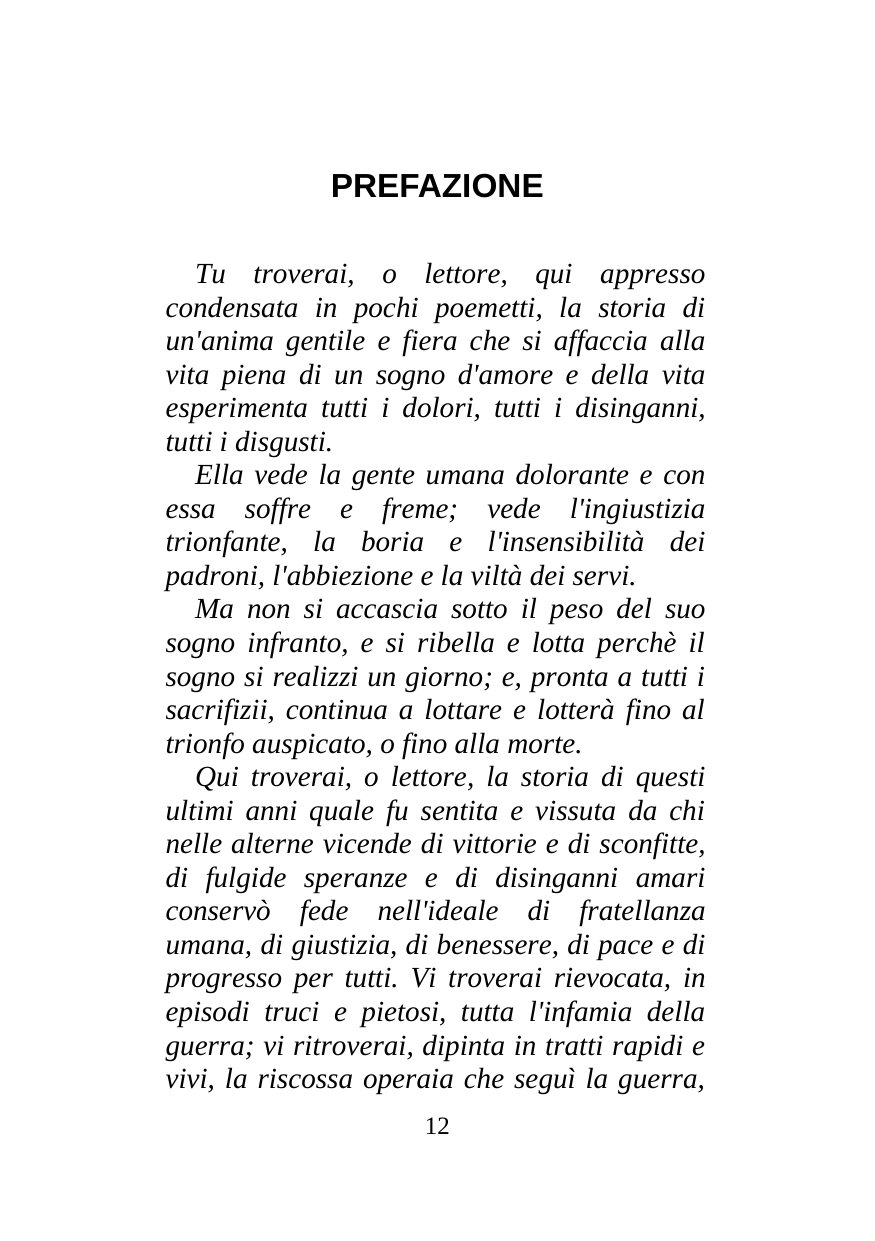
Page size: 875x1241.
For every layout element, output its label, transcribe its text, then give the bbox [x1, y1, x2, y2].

text Ella vede la gente umana dolorante e con essa soffre e freme; vede l'ingiustizia trionfante, la boria e l'insensibilità dei padroni, l'abbiezione e la viltà dei servi. [165, 457, 709, 592]
text Tu troverai, o lettore, qui appresso condensata in pochi poemetti, la storia di un'anima gentile e fiera che si affaccia alla vita piena di un sogno d'amore e della vita esperimenta tutti i dolori, tutti i disinganni, tutti i disgusti. [165, 256, 709, 457]
text Ma non si accascia sotto il peso del suo sogno infranto, e si ribella e lotta perchè il sogno si realizzi un giorno; e, pronta a tutti i sacrifizii, continua a lottare e lotterà fino al trionfo auspicato, o fino alla morte. [165, 592, 709, 759]
subtitle PREFAZIONE [106, 166, 768, 205]
text Qui troverai, o lettore, la storia di questi ultimi anni quale fu sentita e vissuta da chi nelle alterne vicende di vittorie e di sconfitte, di fulgide speranze e di disinganni amari conservò fede nell'ideale di fratellanza umana, di giustizia, di benessere, di pace e di progresso per tutti. Vi troverai rievocata, in episodi truci e pietosi, tutta l'infamia della guerra; vi ritroverai, dipinta in tratti rapidi e vivi, la riscossa operaia che seguì la guerra, [165, 759, 709, 1095]
